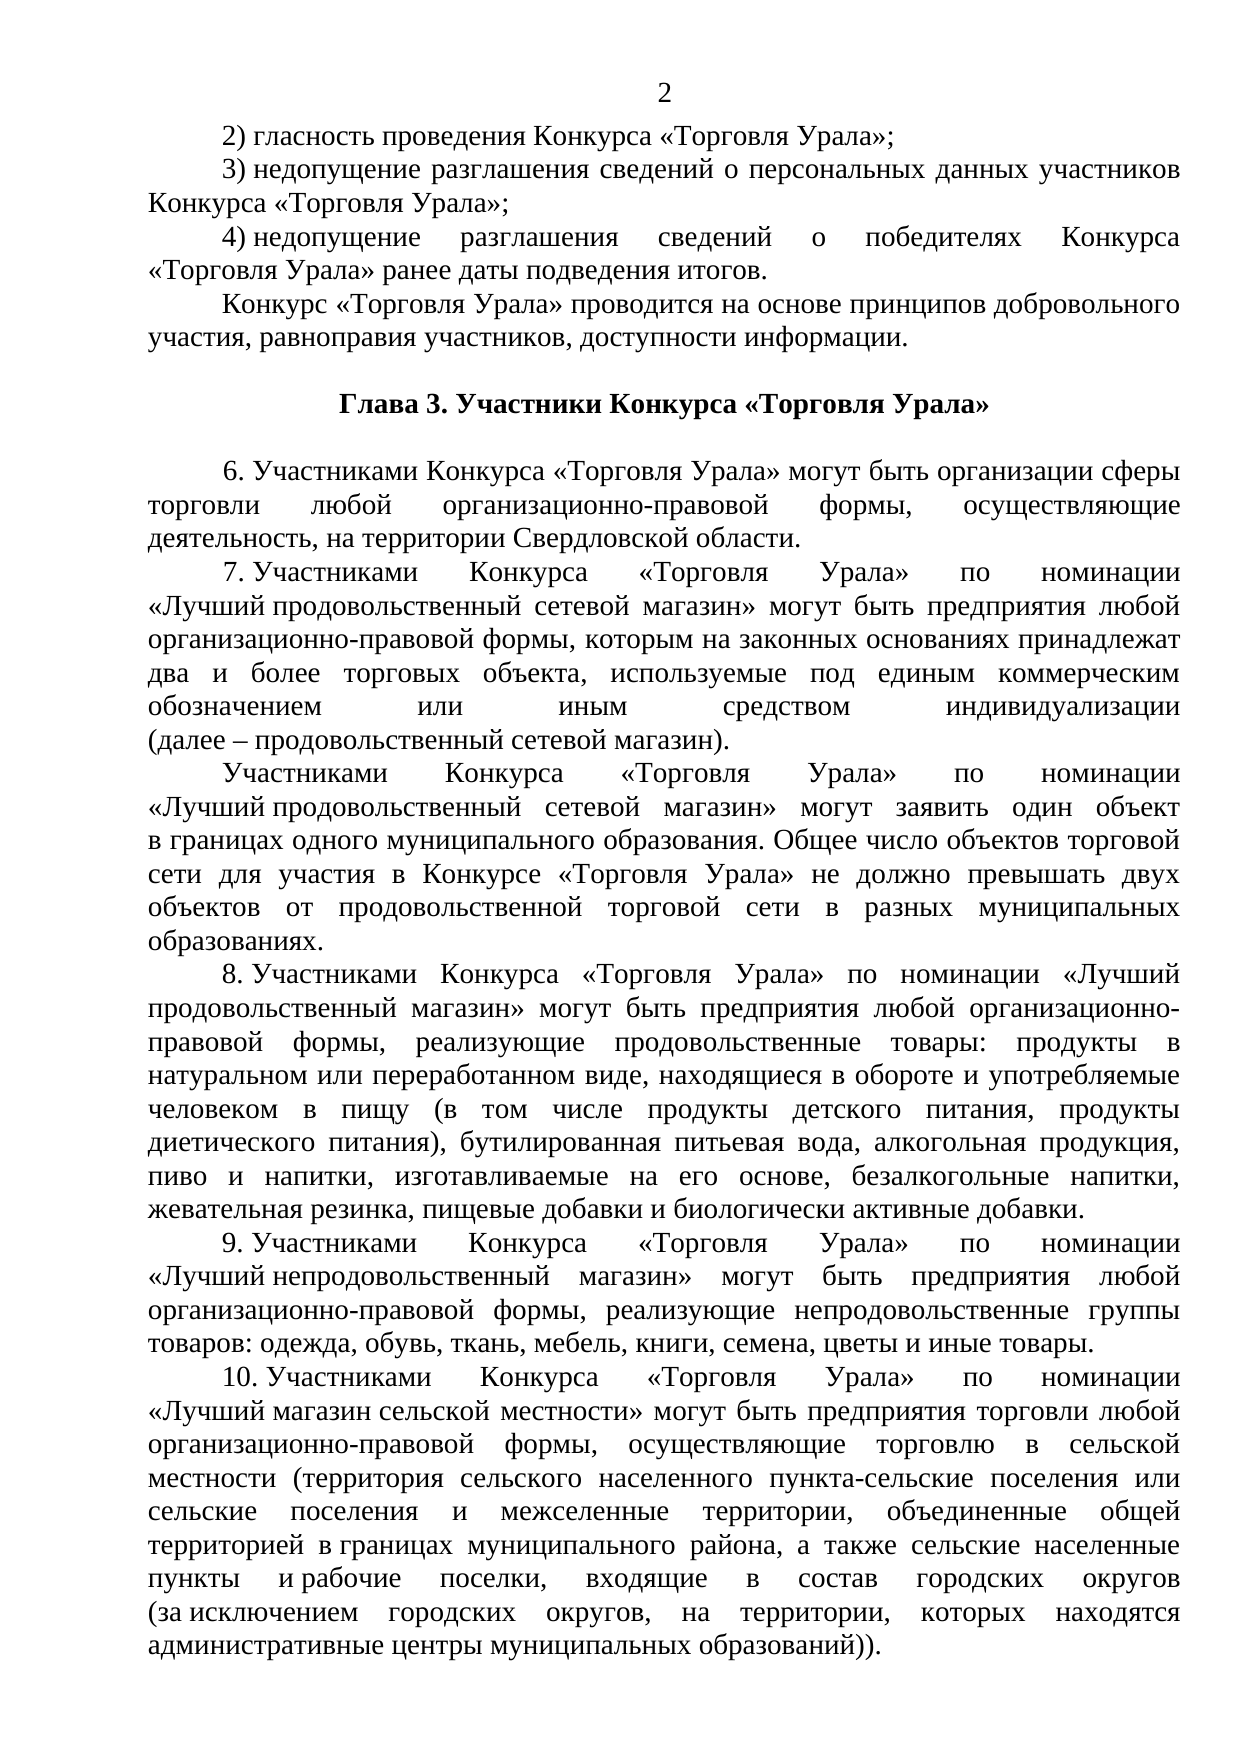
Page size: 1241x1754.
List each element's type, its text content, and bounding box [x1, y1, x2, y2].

text 2) гласность проведения Конкурса «Торговля Урала»; [148, 118, 1181, 152]
text 9. Участниками Конкурса «Торговля Урала» по номинации «Лучший непродовольственный магазин» могут быть предприятия любой организационно-правовой формы, реализующие непродовольственные группы товаров: одежда, обувь, ткань, мебель, книги, семена, цветы и иные товары. [148, 1225, 1181, 1359]
text Конкурс «Торговля Урала» проводится на основе принципов добровольного участия, равноправия участников, доступности информации. [148, 286, 1181, 353]
text 6. Участниками Конкурса «Торговля Урала» могут быть организации сферы торговли любой организационно-правовой формы, осуществляющие деятельность, на территории Свердловской области. [148, 453, 1181, 554]
text 4) недопущение разглашения сведений о победителях Конкурса «Торговля Урала» ранее даты подведения итогов. [148, 219, 1181, 286]
text 7. Участниками Конкурса «Торговля Урала» по номинации «Лучший продовольственный сетевой магазин» могут быть предприятия любой организационно-правовой формы, которым на законных основаниях принадлежат два и более торговых объекта, используемые под единым коммерческим обозначением или иным средством индивидуализации (далее ‒ продовольственный сетевой магазин). [148, 554, 1181, 755]
text 3) недопущение разглашения сведений о персональных данных участников Конкурса «Торговля Урала»; [148, 152, 1181, 219]
text 10. Участниками Конкурса «Торговля Урала» по номинации «Лучший магазин сельской местности» могут быть предприятия торговли любой организационно-правовой формы, осуществляющие торговлю в сельской местности (территория сельского населенного пункта-сельские поселения или сельские поселения и межселенные территории, объединенные общей территорией в границах муниципального района, а также сельские населенные пункты и рабочие поселки, входящие в состав городских округов (за исключением городских округов, на территории, которых находятся административные центры муниципальных образований)). [148, 1359, 1181, 1661]
text 8. Участниками Конкурса «Торговля Урала» по номинации «Лучший продовольственный магазин» могут быть предприятия любой организационно-правовой формы, реализующие продовольственные товары: продукты в натуральном или переработанном виде, находящиеся в обороте и употребляемые человеком в пищу (в том числе продукты детского питания, продукты диетического питания), бутилированная питьевая вода, алкогольная продукция, пиво и напитки, изготавливаемые на его основе, безалкогольные напитки, жевательная резинка, пищевые добавки и биологически активные добавки. [148, 957, 1181, 1225]
text Участниками Конкурса «Торговля Урала» по номинации «Лучший продовольственный сетевой магазин» могут заявить один объект в границах одного муниципального образования. Общее число объектов торговой сети для участия в Конкурсе «Торговля Урала» не должно превышать двух объектов от продовольственной торговой сети в разных муниципальных образованиях. [148, 755, 1181, 957]
text Глава 3. Участники Конкурса «Торговля Урала» [148, 386, 1181, 420]
